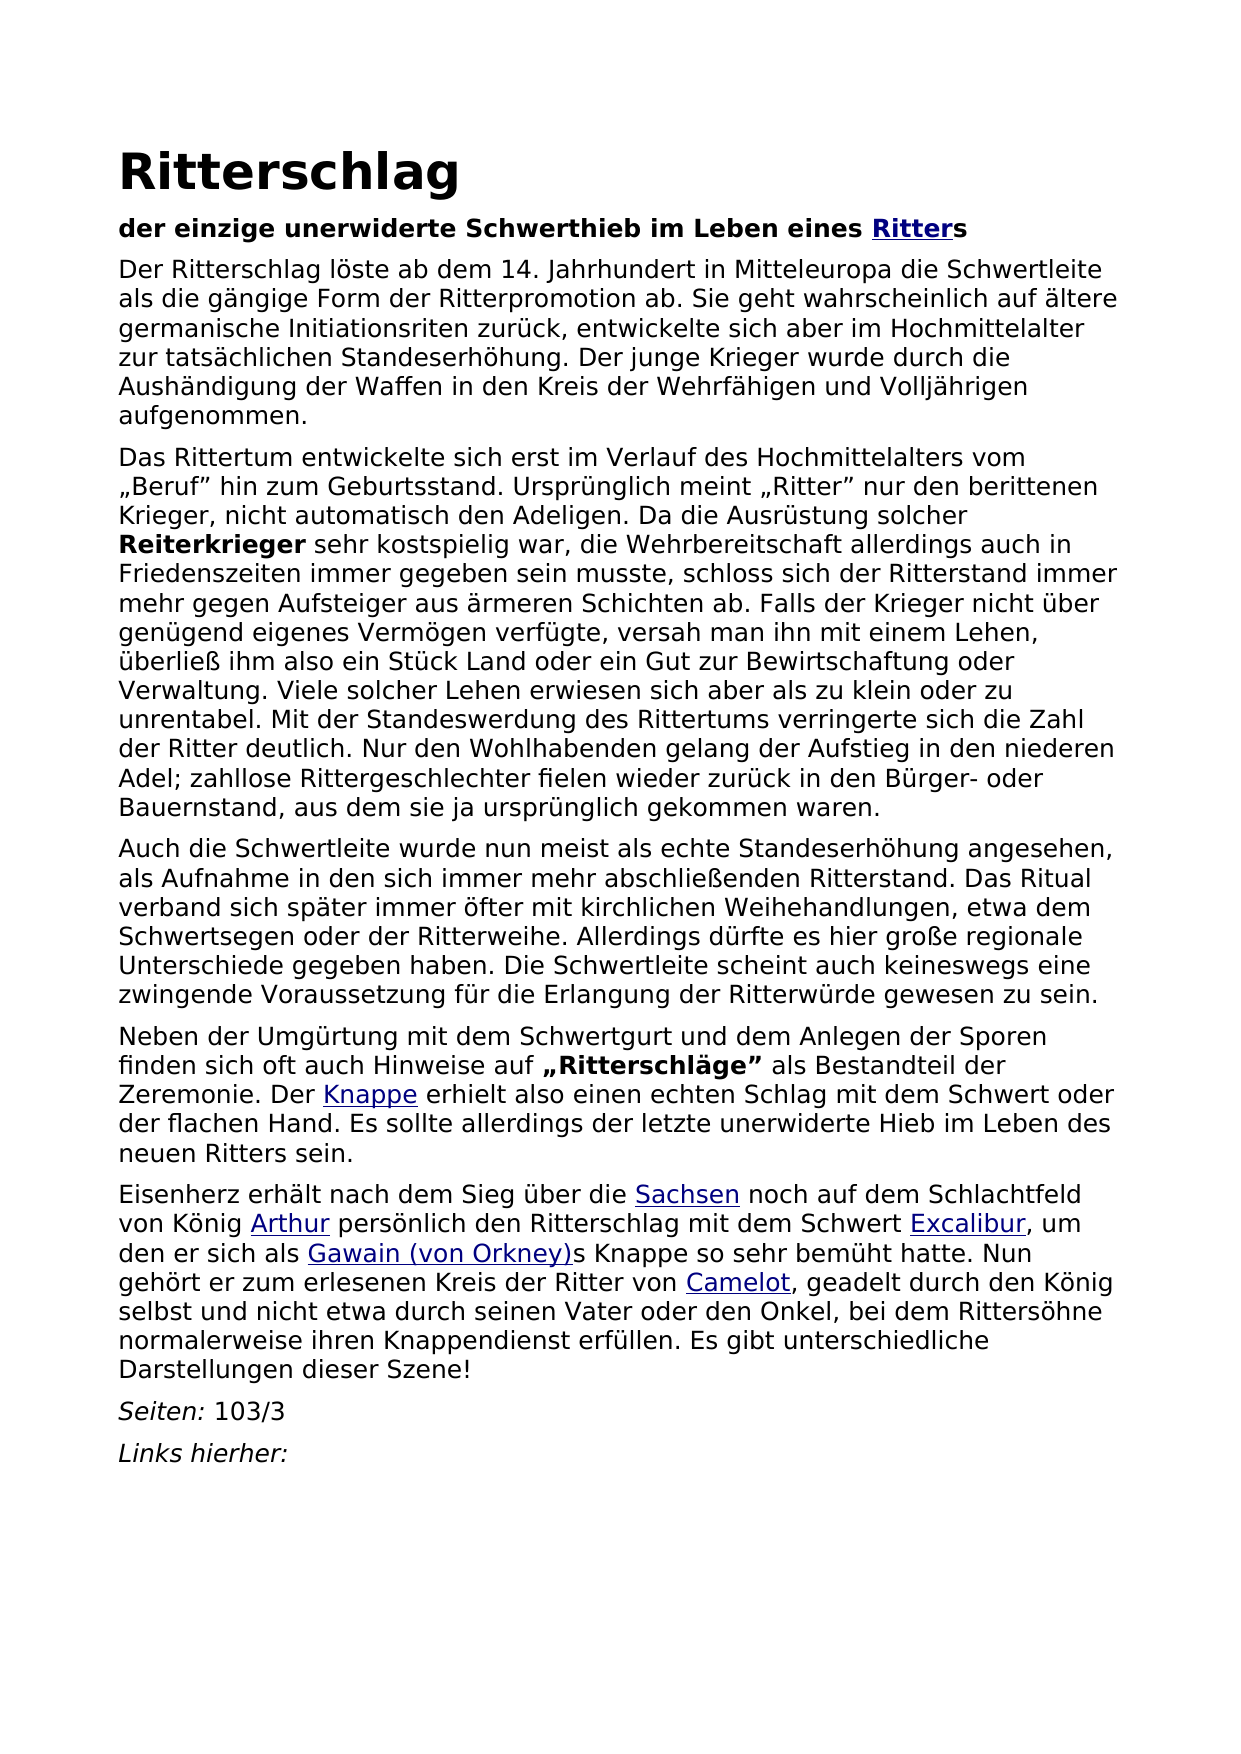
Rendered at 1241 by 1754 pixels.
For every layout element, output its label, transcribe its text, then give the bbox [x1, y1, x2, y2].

text Auch die Schwertleite wurde nun meist als echte Standeserhöhung angesehen, als Aufnahme in den sich immer mehr abschließenden Ritterstand. Das Ritual verband sich später immer öfter mit kirchlichen Weihehandlungen, etwa dem Schwertsegen oder der Ritterweihe. Allerdings dürfte es hier große regionale Unterschiede gegeben haben. Die Schwertleite scheint auch keineswegs eine zwingende Voraussetzung für die Erlangung der Ritterwürde gewesen zu sein. [118, 835, 1122, 1010]
text Der Ritterschlag löste ab dem 14. Jahrhundert in Mitteleuropa die Schwertleite als die gängige Form der Ritterpromotion ab. Sie geht wahrscheinlich auf ältere germanische Initiationsriten zurück, entwickelte sich aber im Hochmittelalter zur tatsächlichen Standeserhöhung. Der junge Krieger wurde durch die Aushändigung der Waffen in den Kreis der Wehrfähigen und Volljährigen aufgenommen. [118, 256, 1122, 431]
text Das Rittertum entwickelte sich erst im Verlauf des Hochmittelalters vom „Beruf” hin zum Geburtsstand. Ursprünglich meint „Ritter” nur den berittenen Krieger, nicht automatisch den Adeligen. Da die Ausrüstung solcher Reiterkrieger sehr kostspielig war, die Wehrbereitschaft allerdings auch in Friedenszeiten immer gegeben sein musste, schloss sich der Ritterstand immer mehr gegen Aufsteiger aus ärmeren Schichten ab. Falls der Krieger nicht über genügend eigenes Vermögen verfügte, versah man ihn mit einem Lehen, überließ ihm also ein Stück Land oder ein Gut zur Bewirtschaftung oder Verwaltung. Viele solcher Lehen erwiesen sich aber als zu klein oder zu unrentabel. Mit der Standeswerdung des Rittertums verringerte sich die Zahl der Ritter deutlich. Nur den Wohlhabenden gelang der Aufstieg in den niederen Adel; zahllose Rittergeschlechter fielen wieder zurück in den Bürger- oder Bauernstand, aus dem sie ja ursprünglich gekommen waren. [118, 443, 1122, 822]
text der einzige unerwiderte Schwerthieb im Leben eines Ritters [118, 214, 1122, 243]
text Neben der Umgürtung mit dem Schwertgurt und dem Anlegen der Sporen finden sich oft auch Hinweise auf „Ritterschläge” als Bestandteil der Zeremonie. Der Knappe erhielt also einen echten Schlag mit dem Schwert oder der flachen Hand. Es sollte allerdings der letzte unerwiderte Hieb im Leben des neuen Ritters sein. [118, 1022, 1122, 1168]
text Links hierher: [118, 1439, 1122, 1468]
text Eisenherz erhält nach dem Sieg über die Sachsen noch auf dem Schlachtfeld von König Arthur persönlich den Ritterschlag mit dem Schwert Excalibur, um den er sich als Gawain (von Orkney)s Knappe so sehr bemüht hatte. Nun gehört er zum erlesenen Kreis der Ritter von Camelot, geadelt durch den König selbst und nicht etwa durch seinen Vater oder den Onkel, bei dem Rittersöhne normalerweise ihren Knappendienst erfüllen. Es gibt unterschiedliche Darstellungen dieser Szene! [118, 1181, 1122, 1385]
subtitle Ritterschlag [118, 143, 1122, 201]
text Seiten: 103/3 [118, 1397, 1122, 1426]
